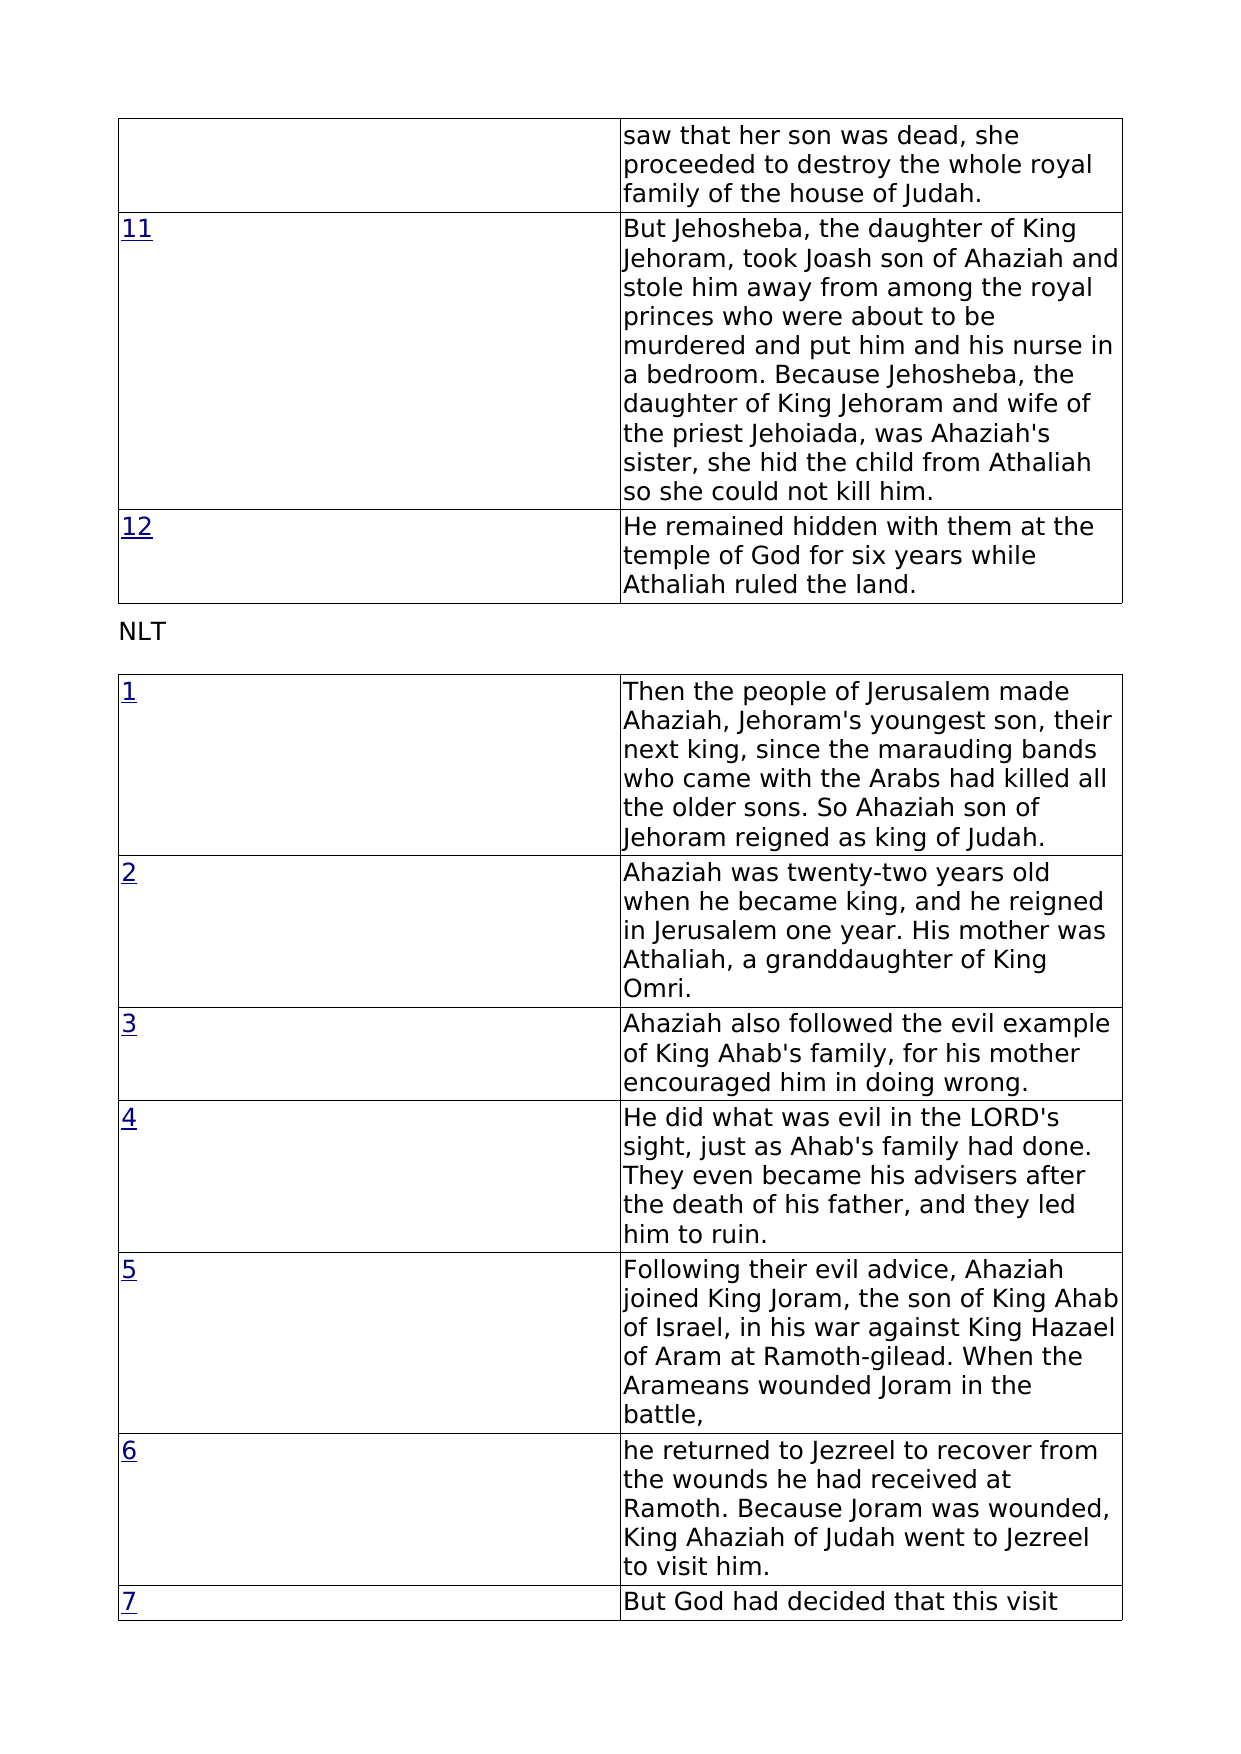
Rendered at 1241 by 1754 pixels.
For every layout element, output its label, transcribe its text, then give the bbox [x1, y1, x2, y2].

table_cell 3 [119, 1008, 620, 1100]
table_cell Following their evil advice, Ahaziah joined King Joram, the son of King Ahab of Israel, in his war against King Hazael of Aram at Ramoth-gilead. When the Arameans wounded Joram in the battle, [621, 1253, 1122, 1433]
table_cell 2 [119, 856, 620, 1007]
table_cell 12 [119, 510, 620, 603]
table_cell Ahaziah was twenty-two years old when he became king, and he reigned in Jerusalem one year. His mother was Athaliah, a granddaughter of King Omri. [621, 856, 1122, 1007]
table_cell 6 [119, 1434, 620, 1584]
table_cell 11 [119, 213, 620, 509]
table_cell saw that her son was dead, she proceeded to destroy the whole royal family of the house of Judah. [621, 119, 1122, 212]
table_cell But God had decided that this visit [621, 1586, 1122, 1620]
table_cell But Jehosheba, the daughter of King Jehoram, took Joash son of Ahaziah and stole him away from among the royal princes who were about to be murdered and put him and his nurse in a bedroom. Because Jehosheba, the daughter of King Jehoram and wife of the priest Jehoiada, was Ahaziah's sister, she hid the child from Athaliah so she could not kill him. [621, 213, 1122, 509]
table_header 1 [119, 675, 620, 855]
table_cell 5 [119, 1253, 620, 1433]
text NLT [118, 617, 1122, 647]
table_header Then the people of Jerusalem made Ahaziah, Jehoram's youngest son, their next king, since the marauding bands who came with the Arabs had killed all the older sons. So Ahaziah son of Jehoram reigned as king of Judah. [621, 675, 1122, 855]
table_cell [119, 119, 620, 212]
table_cell 4 [119, 1101, 620, 1252]
table_cell He remained hidden with them at the temple of God for six years while Athaliah ruled the land. [621, 510, 1122, 603]
table_cell 7 [119, 1586, 620, 1620]
table_cell he returned to Jezreel to recover from the wounds he had received at Ramoth. Because Joram was wounded, King Ahaziah of Judah went to Jezreel to visit him. [621, 1434, 1122, 1584]
table_cell Ahaziah also followed the evil example of King Ahab's family, for his mother encouraged him in doing wrong. [621, 1008, 1122, 1100]
table_cell He did what was evil in the LORD's sight, just as Ahab's family had done. They even became his advisers after the death of his father, and they led him to ruin. [621, 1101, 1122, 1252]
